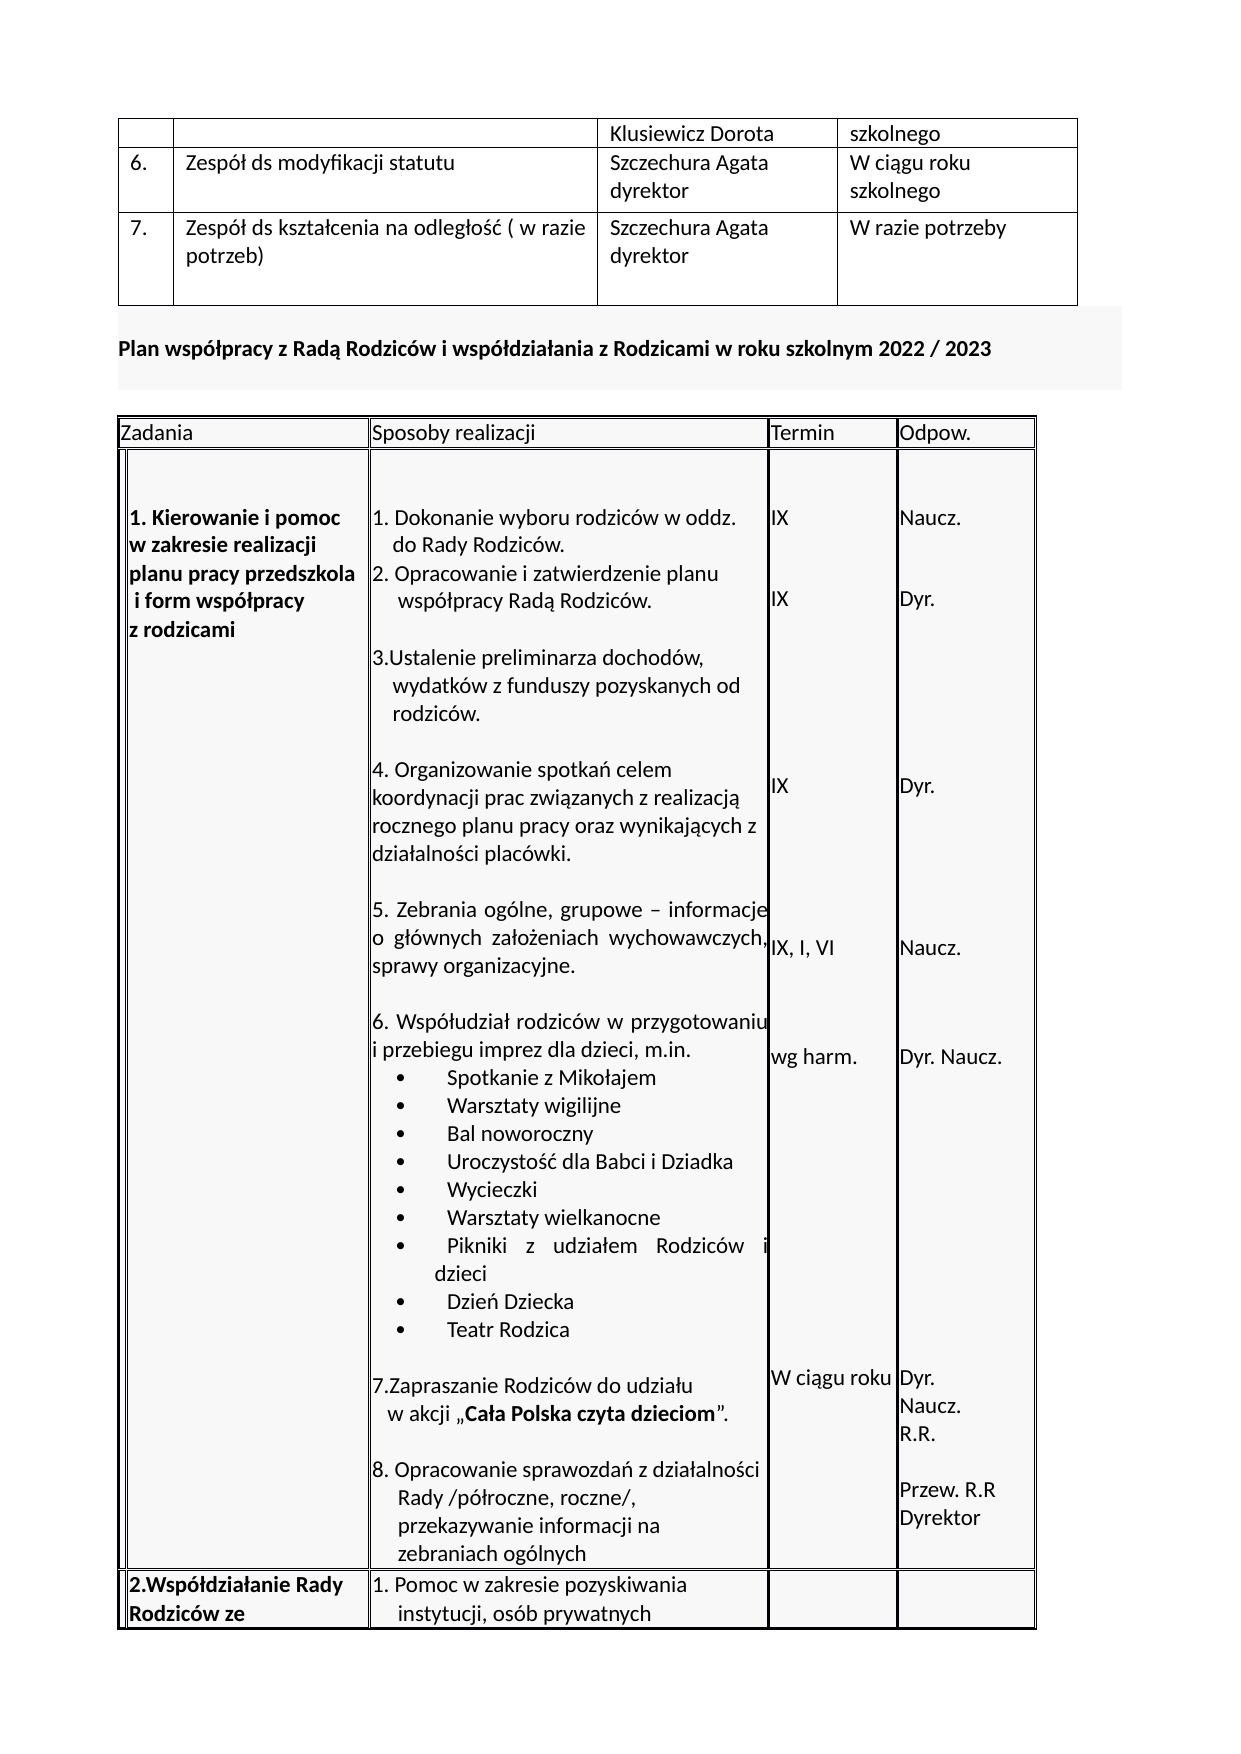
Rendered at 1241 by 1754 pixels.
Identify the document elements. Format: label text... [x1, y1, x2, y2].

table_cell 1. Dokonanie wyboru rodziców w oddz. do Rady Rodziców. 2. Opracowanie i zatwierdzenie planu współpracy Radą Rodziców. 3.Ustalenie preliminarza dochodów, wydatków z funduszy pozyskanych od rodziców. 4. Organizowanie spotkań celem koordynacji prac związanych z realizacją rocznego planu pracy oraz wynikających z działalności placówki. 5. Zebrania ogólne, grupowe – informacje o głównych założeniach wychowawczych, sprawy organizacyjne. 6. Współudział rodziców w przygotowaniu i przebiegu imprez dla dzieci, m.in. Spotkanie z Mikołajem Warsztaty wigilijne Bal noworoczny Uroczystość dla Babci i Dziadka Wycieczki Warsztaty wielkanocne Pikniki z udziałem Rodziców i dzieci Dzień Dziecka Teatr Rodzica 7.Zapraszanie Rodziców do udziału w akcji „Cała Polska czyta dzieciom”. 8. Opracowanie sprawozdań z działalności Rady /półroczne, roczne/, przekazywanie informacji na zebraniach ogólnych [371, 450, 767, 1567]
table_cell [120, 1571, 125, 1627]
table_cell [119, 119, 173, 147]
table_cell 1. Kierowanie i pomoc w zakresie realizacji planu pracy przedszkola i form współpracy z rodzicami [128, 450, 368, 1567]
table_cell Zespół ds kształcenia na odległość ( w razie potrzeb) [174, 213, 597, 305]
table_header Zadania [120, 419, 368, 446]
table_cell Szczechura Agata dyrektor [598, 148, 837, 212]
table_cell 2.Współdziałanie Rady Rodziców ze [128, 1571, 368, 1627]
table_cell Klusiewicz Dorota [598, 119, 837, 147]
table_cell [120, 450, 125, 1567]
table_cell 1. Pomoc w zakresie pozyskiwania instytucji, osób prywatnych [371, 1571, 767, 1627]
table_cell Naucz. Dyr. Dyr. Naucz. Dyr. Naucz. Dyr. Naucz. R.R. Przew. R.R Dyrektor [899, 450, 1034, 1567]
table_cell Zespół ds modyfikacji statutu [174, 148, 597, 212]
table_cell [899, 1571, 1034, 1627]
table_header Termin [770, 419, 896, 446]
table_cell [174, 119, 597, 147]
table_cell W razie potrzeby [838, 213, 1077, 305]
table_header Odpow. [899, 419, 1034, 446]
table_cell 7. [119, 213, 173, 305]
table_cell 6. [119, 148, 173, 212]
text Plan współpracy z Radą Rodziców i współdziałania z Rodzicami w roku szkolnym 2022 / 2023 [118, 334, 1122, 362]
table_cell IX IX IX IX, I, VI wg harm. W ciągu roku [770, 450, 896, 1567]
table_cell W ciągu roku szkolnego [838, 148, 1077, 212]
table_header Sposoby realizacji [371, 419, 767, 446]
table_cell [770, 1571, 896, 1627]
table_cell Szczechura Agata dyrektor [598, 213, 837, 305]
table_cell szkolnego [838, 119, 1077, 147]
